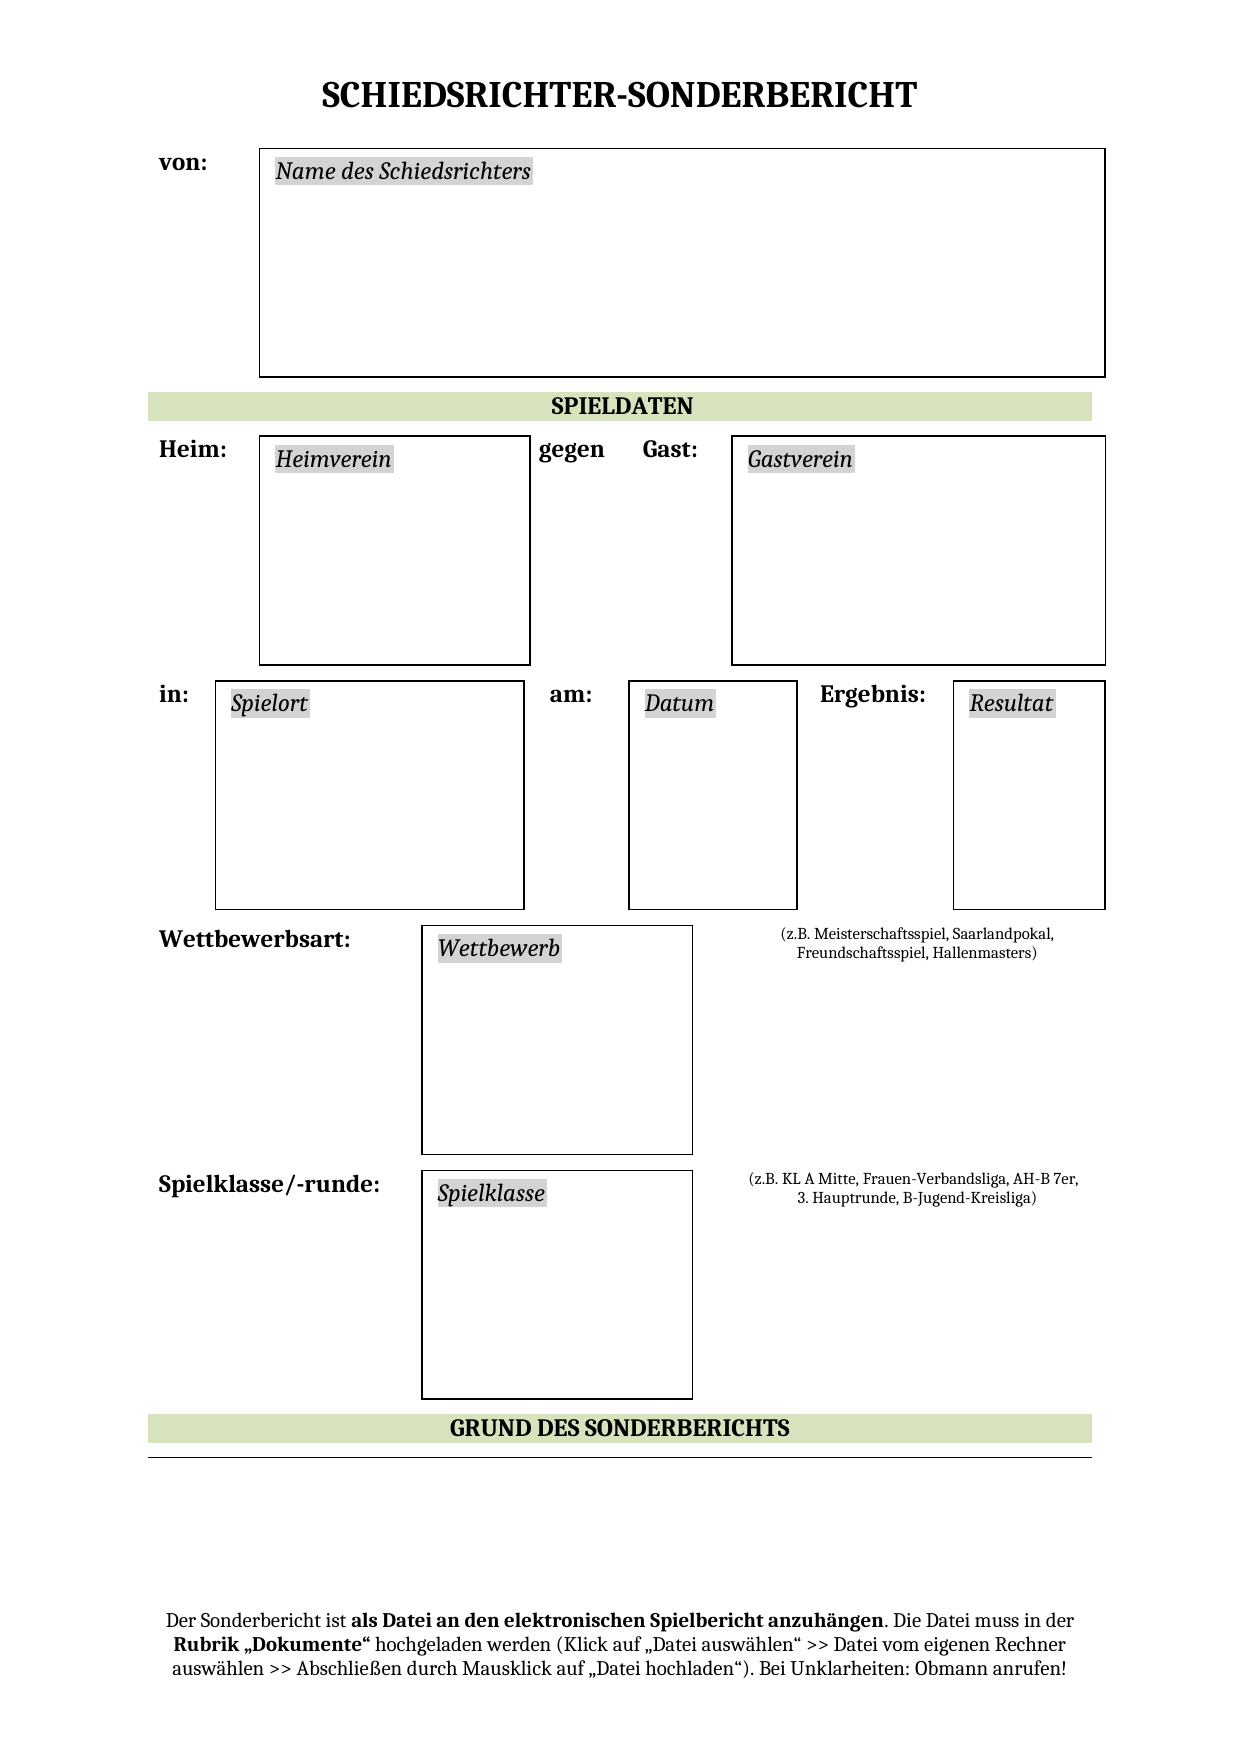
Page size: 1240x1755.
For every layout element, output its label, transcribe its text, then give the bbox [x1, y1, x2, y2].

table_cell [528, 910, 617, 925]
table_cell [809, 910, 941, 925]
table_cell [410, 1170, 421, 1400]
text SPIELDATEN [148, 392, 1092, 421]
table_cell [203, 910, 527, 925]
table_cell [720, 1155, 1114, 1169]
table_cell [528, 666, 631, 680]
table_cell [410, 925, 421, 1155]
table_header [248, 148, 259, 378]
table_header Gast: [631, 435, 720, 666]
table_cell Wettbewerbsart: [148, 925, 410, 1155]
table_header gegen [531, 435, 631, 666]
table_cell [631, 666, 720, 680]
table_header [248, 435, 259, 666]
table_header von: [148, 148, 247, 378]
table_header [1106, 435, 1114, 666]
table_cell am: [528, 680, 617, 910]
table_cell [148, 1155, 410, 1169]
text GRUND DES SONDERBERICHTS [148, 1414, 1092, 1443]
table_header Heim: [148, 435, 247, 666]
table_cell [693, 925, 720, 1155]
table_cell [148, 666, 247, 680]
table_header [260, 149, 1104, 376]
table_cell Ergebnis: [809, 680, 941, 910]
table_header [1106, 148, 1114, 378]
table_cell [148, 910, 203, 925]
table_cell [954, 682, 1104, 909]
table_cell [248, 666, 527, 680]
table_cell in: [148, 680, 203, 910]
table_header [733, 437, 1105, 664]
table_cell [941, 910, 1114, 925]
table_cell [630, 682, 796, 909]
table_cell [617, 910, 808, 925]
table_cell (z.B. Meisterschaftsspiel, Saarlandpokal, Freundschaftsspiel, Hallenmasters) [720, 925, 1114, 1155]
table_header [720, 435, 731, 666]
table_cell [423, 1171, 692, 1398]
table_cell [798, 680, 808, 910]
table_cell [941, 680, 953, 910]
table_cell [410, 1155, 720, 1169]
table_cell [720, 666, 1114, 680]
table_cell (z.B. KL A Mitte, Frauen-Verbandsliga, AH-B 7er, 3. Hauptrunde, B-Jugend-Kreisliga) [720, 1170, 1114, 1400]
table_cell [1106, 680, 1114, 910]
table_cell Spielklasse/-runde: [148, 1170, 410, 1400]
table_header [260, 437, 527, 664]
table_cell [617, 680, 628, 910]
table_cell [216, 682, 523, 909]
table_cell [693, 1170, 720, 1400]
table_cell [423, 926, 692, 1154]
table_cell [203, 680, 215, 910]
